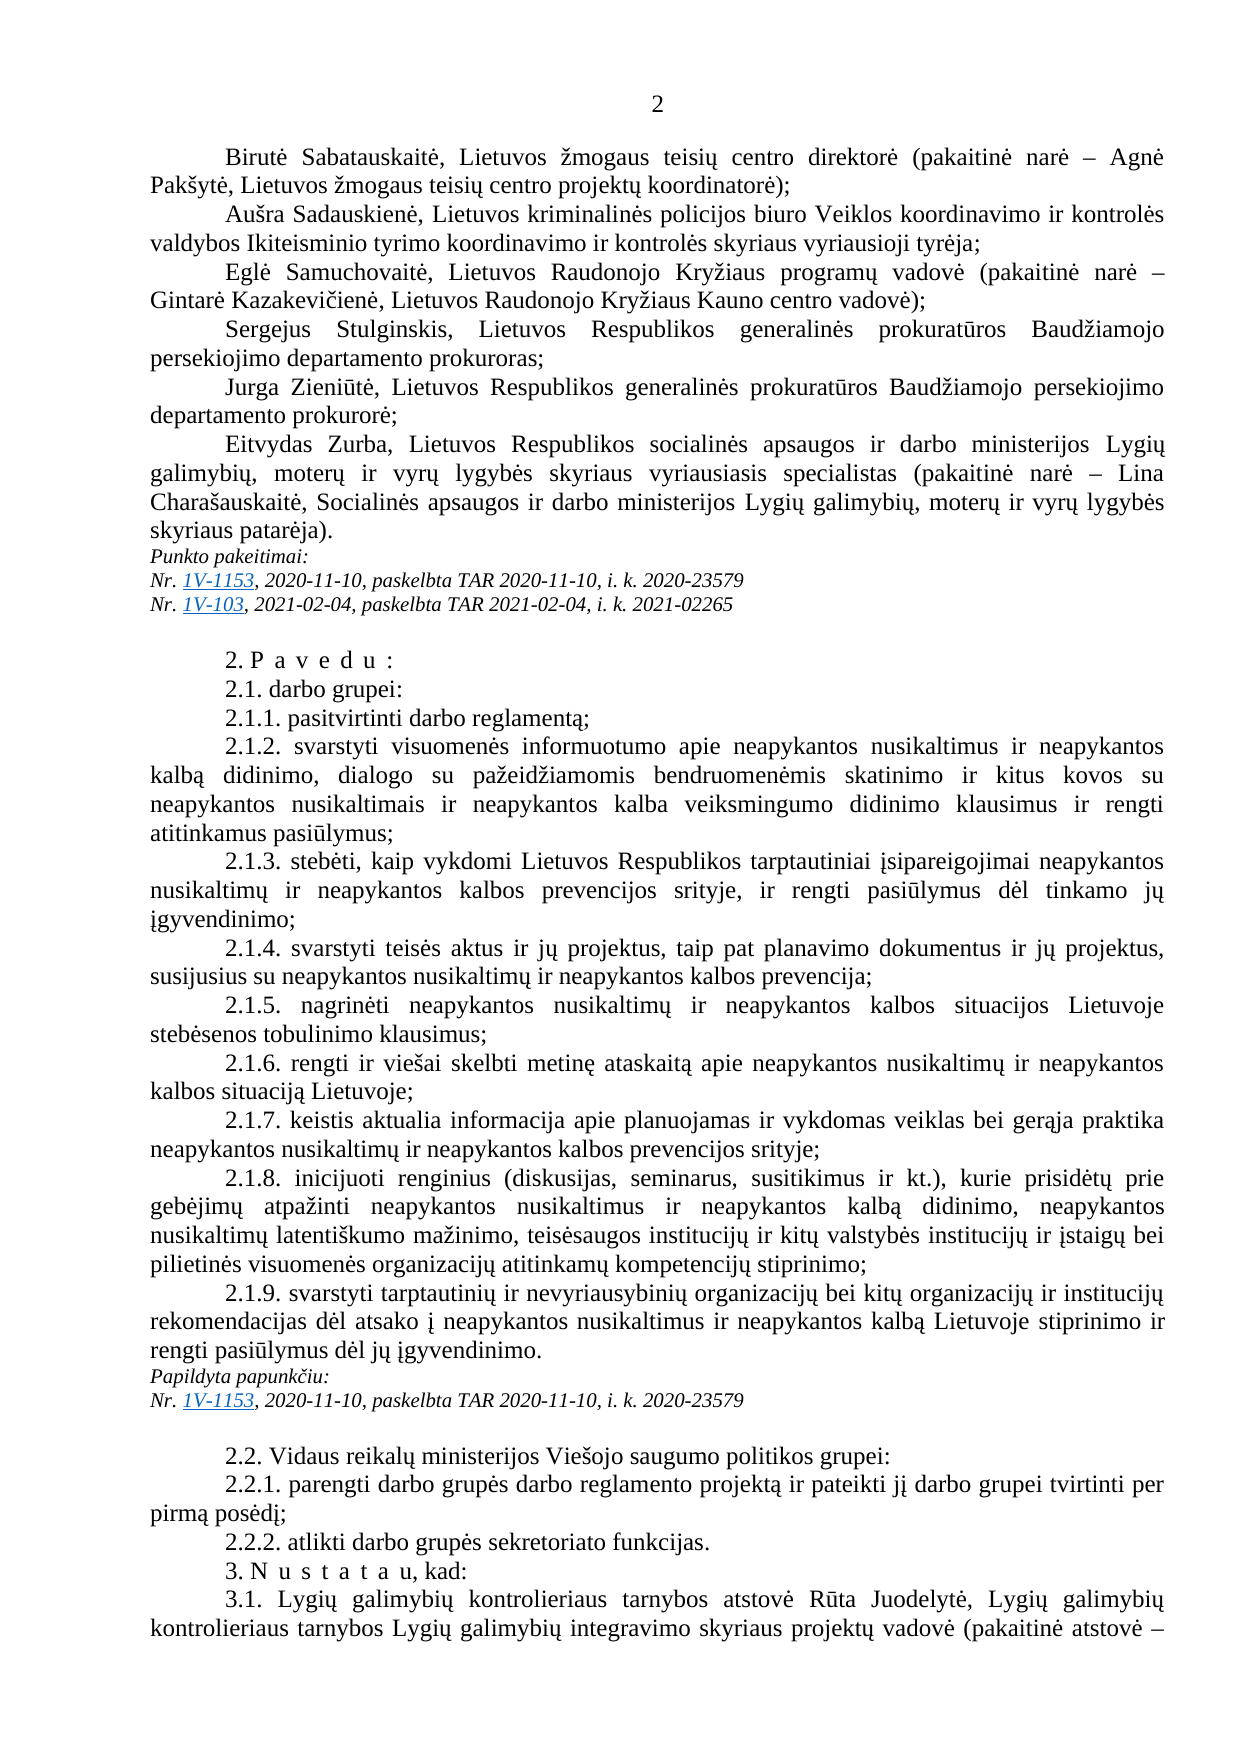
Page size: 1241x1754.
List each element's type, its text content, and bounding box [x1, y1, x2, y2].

text 2.1.9. svarstyti tarptautinių ir nevyriausybinių organizacijų bei kitų organizacijų ir institucijų rekomendacijas dėl atsako į neapykantos nusikaltimus ir neapykantos kalbą Lietuvoje stiprinimo ir rengti pasiūlymus dėl jų įgyvendinimo. [150, 1278, 1165, 1364]
text 2.1.8. inicijuoti renginius (diskusijas, seminarus, susitikimus ir kt.), kurie prisidėtų prie gebėjimų atpažinti neapykantos nusikaltimus ir neapykantos kalbą didinimo, neapykantos nusikaltimų latentiškumo mažinimo, teisėsaugos institucijų ir kitų valstybės institucijų ir įstaigų bei pilietinės visuomenės organizacijų atitinkamų kompetencijų stiprinimo; [150, 1163, 1165, 1278]
text 3.1. Lygių galimybių kontrolieriaus tarnybos atstovė Rūta Juodelytė, Lygių galimybių kontrolieriaus tarnybos Lygių galimybių integravimo skyriaus projektų vadovė (pakaitinė atstovė – [150, 1584, 1165, 1642]
text 2.1.2. svarstyti visuomenės informuotumo apie neapykantos nusikaltimus ir neapykantos kalbą didinimo, dialogo su pažeidžiamomis bendruomenėmis skatinimo ir kitus kovos su neapykantos nusikaltimais ir neapykantos kalba veiksmingumo didinimo klausimus ir rengti atitinkamus pasiūlymus; [150, 731, 1165, 846]
text Eitvydas Zurba, Lietuvos Respublikos socialinės apsaugos ir darbo ministerijos Lygių galimybių, moterų ir vyrų lygybės skyriaus vyriausiasis specialistas (pakaitinė narė – Lina Charašauskaitė, Socialinės apsaugos ir darbo ministerijos Lygių galimybių, moterų ir vyrų lygybės skyriaus patarėja). [150, 429, 1165, 544]
text Eglė Samuchovaitė, Lietuvos Raudonojo Kryžiaus programų vadovė (pakaitinė narė – Gintarė Kazakevičienė, Lietuvos Raudonojo Kryžiaus Kauno centro vadovė); [150, 257, 1165, 314]
text Sergejus Stulginskis, Lietuvos Respublikos generalinės prokuratūros Baudžiamojo persekiojimo departamento prokuroras; [150, 314, 1165, 372]
text 2.2.1. parengti darbo grupės darbo reglamento projektą ir pateikti jį darbo grupei tvirtinti per pirmą posėdį; [150, 1469, 1165, 1527]
text 2.1.7. keistis aktualia informacija apie planuojamas ir vykdomas veiklas bei gerąja praktika neapykantos nusikaltimų ir neapykantos kalbos prevencijos srityje; [150, 1105, 1165, 1163]
text 2.2. Vidaus reikalų ministerijos Viešojo saugumo politikos grupei: [150, 1441, 1165, 1469]
text 2. Pavedu: [150, 645, 1165, 674]
text Nr. 1V-103, 2021-02-04, paskelbta TAR 2021-02-04, i. k. 2021-02265 [150, 592, 1165, 616]
text 2.1.3. stebėti, kaip vykdomi Lietuvos Respublikos tarptautiniai įsipareigojimai neapykantos nusikaltimų ir neapykantos kalbos prevencijos srityje, ir rengti pasiūlymus dėl tinkamo jų įgyvendinimo; [150, 846, 1165, 933]
text 2.2.2. atlikti darbo grupės sekretoriato funkcijas. [150, 1527, 1165, 1556]
text Nr. 1V-1153, 2020-11-10, paskelbta TAR 2020-11-10, i. k. 2020-23579 [150, 1388, 1165, 1412]
text 2.1.4. svarstyti teisės aktus ir jų projektus, taip pat planavimo dokumentus ir jų projektus, susijusius su neapykantos nusikaltimų ir neapykantos kalbos prevencija; [150, 933, 1165, 990]
text Papildyta papunkčiu: [150, 1364, 1165, 1388]
text 2.1.5. nagrinėti neapykantos nusikaltimų ir neapykantos kalbos situacijos Lietuvoje stebėsenos tobulinimo klausimus; [150, 990, 1165, 1048]
text 2.1.6. rengti ir viešai skelbti metinę ataskaitą apie neapykantos nusikaltimų ir neapykantos kalbos situaciją Lietuvoje; [150, 1048, 1165, 1105]
text Punkto pakeitimai: [150, 544, 1165, 568]
text 2.1.1. pasitvirtinti darbo reglamentą; [150, 703, 1165, 731]
text Nr. 1V-1153, 2020-11-10, paskelbta TAR 2020-11-10, i. k. 2020-23579 [150, 568, 1165, 592]
text Jurga Zieniūtė, Lietuvos Respublikos generalinės prokuratūros Baudžiamojo persekiojimo departamento prokurorė; [150, 372, 1165, 429]
text Aušra Sadauskienė, Lietuvos kriminalinės policijos biuro Veiklos koordinavimo ir kontrolės valdybos Ikiteisminio tyrimo koordinavimo ir kontrolės skyriaus vyriausioji tyrėja; [150, 199, 1165, 257]
text Birutė Sabatauskaitė, Lietuvos žmogaus teisių centro direktorė (pakaitinė narė – Agnė Pakšytė, Lietuvos žmogaus teisių centro projektų koordinatorė); [150, 142, 1165, 199]
text 2.1. darbo grupei: [150, 674, 1165, 703]
text 3. Nustatau, kad: [150, 1556, 1165, 1584]
